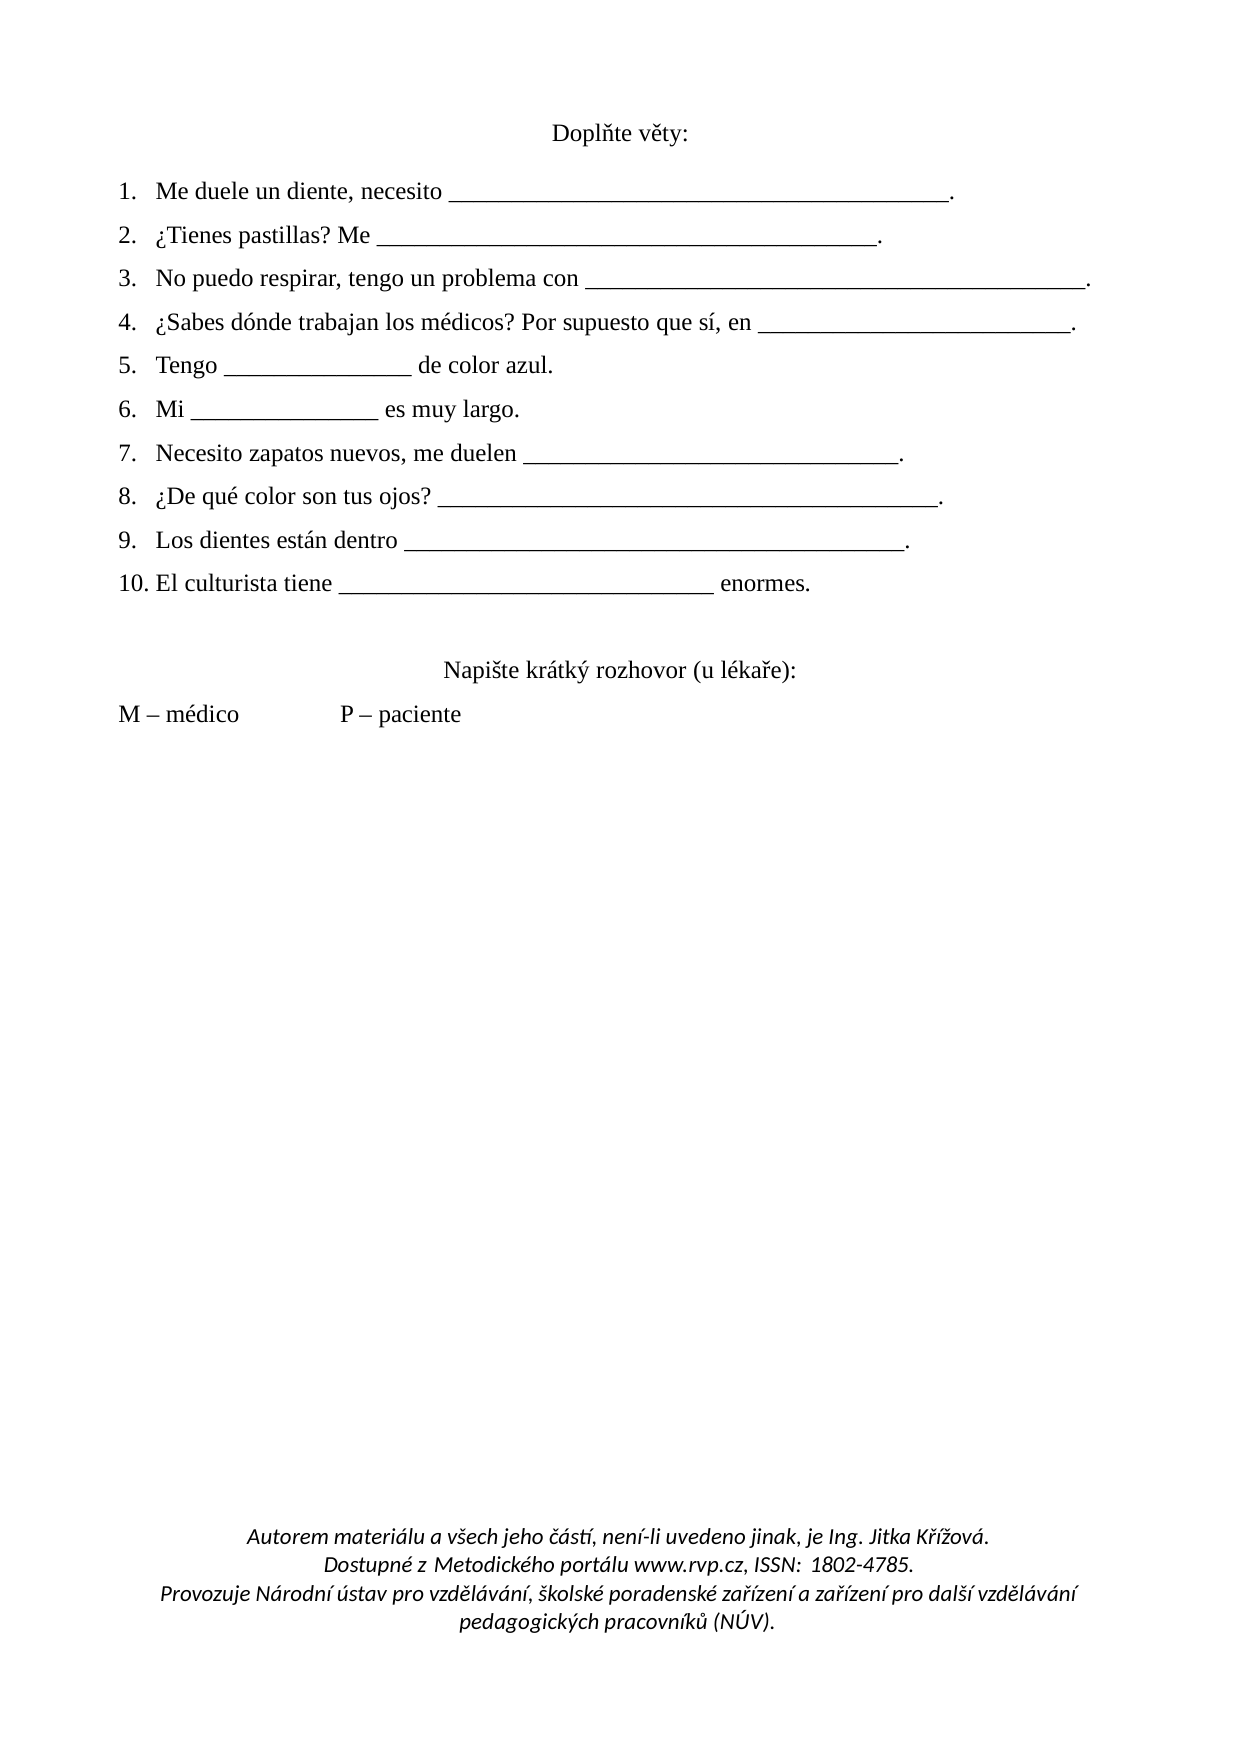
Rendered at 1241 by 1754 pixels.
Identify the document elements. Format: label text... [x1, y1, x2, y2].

list ¿De qué color son tus ojos? ________________________________________. [118, 481, 1122, 510]
list Tengo _______________ de color azul. [118, 350, 1122, 379]
list ¿Sabes dónde trabajan los médicos? Por supuesto que sí, en _________________________. [118, 307, 1122, 336]
list No puedo respirar, tengo un problema con ________________________________________. [118, 263, 1122, 292]
text Napište krátký rozhovor (u lékaře): [118, 655, 1122, 684]
list Necesito zapatos nuevos, me duelen ______________________________. [118, 437, 1122, 467]
list Mi _______________ es muy largo. [118, 394, 1122, 423]
list Me duele un diente, necesito ________________________________________. [118, 176, 1122, 205]
list Los dientes están dentro ________________________________________. [118, 524, 1122, 554]
list ¿Tienes pastillas? Me ________________________________________. [118, 220, 1122, 249]
text M – médico P – paciente [118, 699, 1122, 728]
list El culturista tiene ______________________________ enormes. [118, 568, 1122, 597]
text Doplňte věty: [118, 118, 1122, 147]
